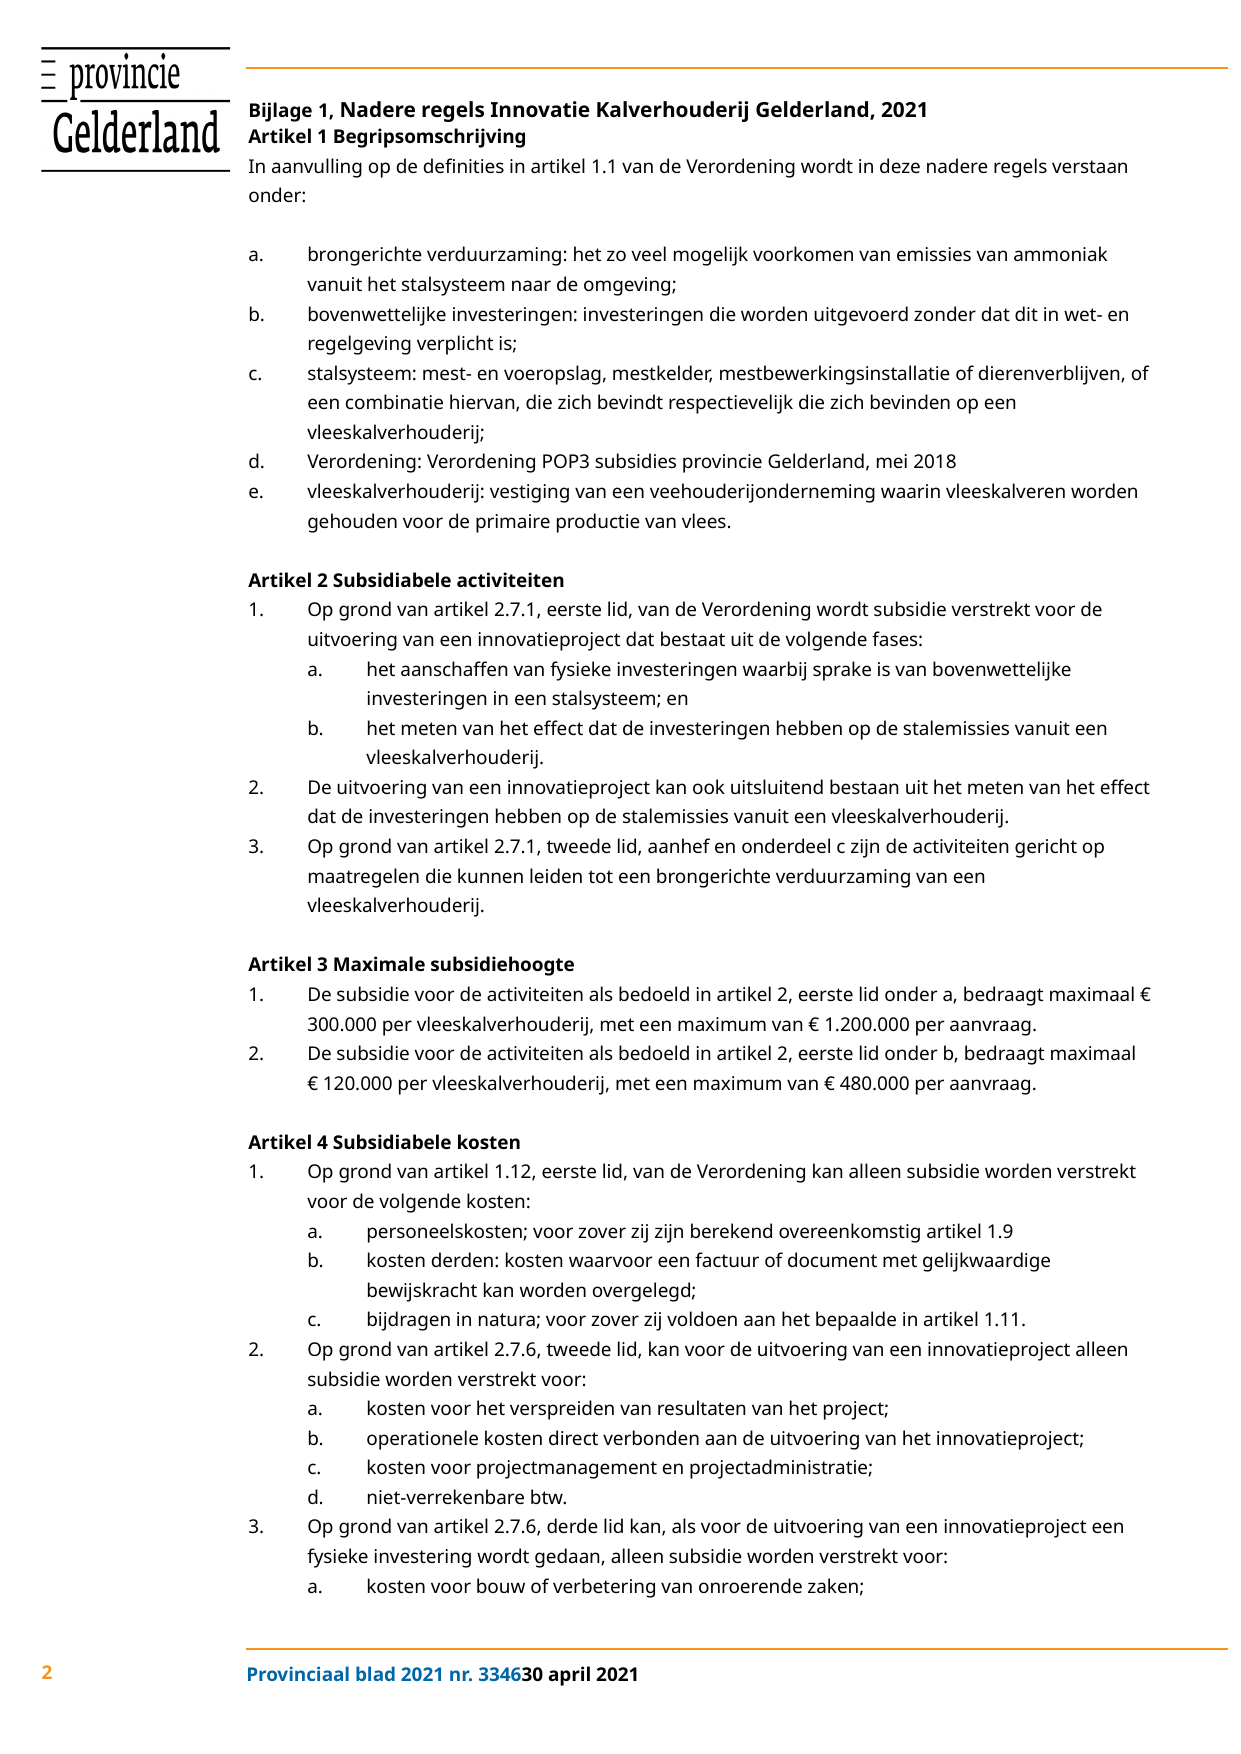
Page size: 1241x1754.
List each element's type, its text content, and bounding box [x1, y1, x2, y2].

picture [41, 47, 231, 172]
list Op grond van artikel 2.7.1, eerste lid, van de Verordening wordt subsidie verstrekt voor de uitvoering van een innovatieproject dat bestaat uit de volgende fases: [248, 597, 1152, 652]
list Op grond van artikel 2.7.6, tweede lid, kan voor de uitvoering van een innovatieproject alleen subsidie worden verstrekt voor: [248, 1336, 1152, 1392]
text Artikel 2 Subsidiabele activiteiten [248, 567, 1152, 593]
list niet-verrekenbare btw. [307, 1484, 1152, 1510]
list Op grond van artikel 2.7.1, tweede lid, aanhef en onderdeel c zijn de activiteiten gericht op maatregelen die kunnen leiden tot een brongerichte verduurzaming van een vleeskalverhouderij. [248, 833, 1152, 918]
list vleeskalverhouderij: vestiging van een veehouderijonderneming waarin vleeskalveren worden gehouden voor de primaire productie van vlees. [248, 478, 1152, 534]
list bovenwettelijke investeringen: investeringen die worden uitgevoerd zonder dat dit in wet- en regelgeving verplicht is; [248, 301, 1152, 356]
list brongerichte verduurzaming: het zo veel mogelijk voorkomen van emissies van ammoniak vanuit het stalsysteem naar de omgeving; [248, 242, 1152, 297]
list Op grond van artikel 2.7.6, derde lid kan, als voor de uitvoering van een innovatieproject een fysieke investering wordt gedaan, alleen subsidie worden verstrekt voor: [248, 1514, 1152, 1569]
list Verordening: Verordening POP3 subsidies provincie Gelderland, mei 2018 [248, 449, 1152, 474]
list operationele kosten direct verbonden aan de uitvoering van het innovatieproject; [307, 1425, 1152, 1451]
list De subsidie voor de activiteiten als bedoeld in artikel 2, eerste lid onder a, bedraagt maximaal € 300.000 per vleeskalverhouderij, met een maximum van € 1.200.000 per aanvraag. [248, 981, 1152, 1037]
text Bijlage 1, Nadere regels Innovatie Kalverhouderij Gelderland, 2021 [248, 95, 1152, 123]
list bijdragen in natura; voor zover zij voldoen aan het bepaalde in artikel 1.11. [307, 1307, 1152, 1332]
list kosten voor het verspreiden van resultaten van het project; [307, 1395, 1152, 1421]
text Artikel 4 Subsidiabele kosten [248, 1129, 1152, 1155]
list De uitvoering van een innovatieproject kan ook uitsluitend bestaan uit het meten van het effect dat de investeringen hebben op de stalemissies vanuit een vleeskalverhouderij. [248, 774, 1152, 829]
list Op grond van artikel 1.12, eerste lid, van de Verordening kan alleen subsidie worden verstrekt voor de volgende kosten: [248, 1159, 1152, 1214]
list het aanschaffen van fysieke investeringen waarbij sprake is van bovenwettelijke investeringen in een stalsysteem; en [307, 656, 1152, 711]
list personeelskosten; voor zover zij zijn berekend overeenkomstig artikel 1.9 [307, 1218, 1152, 1244]
list kosten derden: kosten waarvoor een factuur of document met gelijkwaardige bewijskracht kan worden overgelegd; [307, 1247, 1152, 1303]
text Artikel 3 Maximale subsidiehoogte [248, 952, 1152, 977]
list stalsysteem: mest- en voeropslag, mestkelder, mestbewerkingsinstallatie of dierenverblijven, of een combinatie hiervan, die zich bevindt respectievelijk die zich bevinden op een vleeskalverhouderij; [248, 360, 1152, 445]
text In aanvulling op de definities in artikel 1.1 van de Verordening wordt in deze nadere regels verstaan onder: [248, 153, 1152, 208]
list De subsidie voor de activiteiten als bedoeld in artikel 2, eerste lid onder b, bedraagt maximaal € 120.000 per vleeskalverhouderij, met een maximum van € 480.000 per aanvraag. [248, 1040, 1152, 1096]
list het meten van het effect dat de investeringen hebben op de stalemissies vanuit een vleeskalverhouderij. [307, 715, 1152, 770]
list kosten voor projectmanagement en projectadministratie; [307, 1454, 1152, 1480]
text Artikel 1 Begripsomschrijving [248, 123, 1152, 149]
list kosten voor bouw of verbetering van onroerende zaken; [307, 1573, 1152, 1599]
